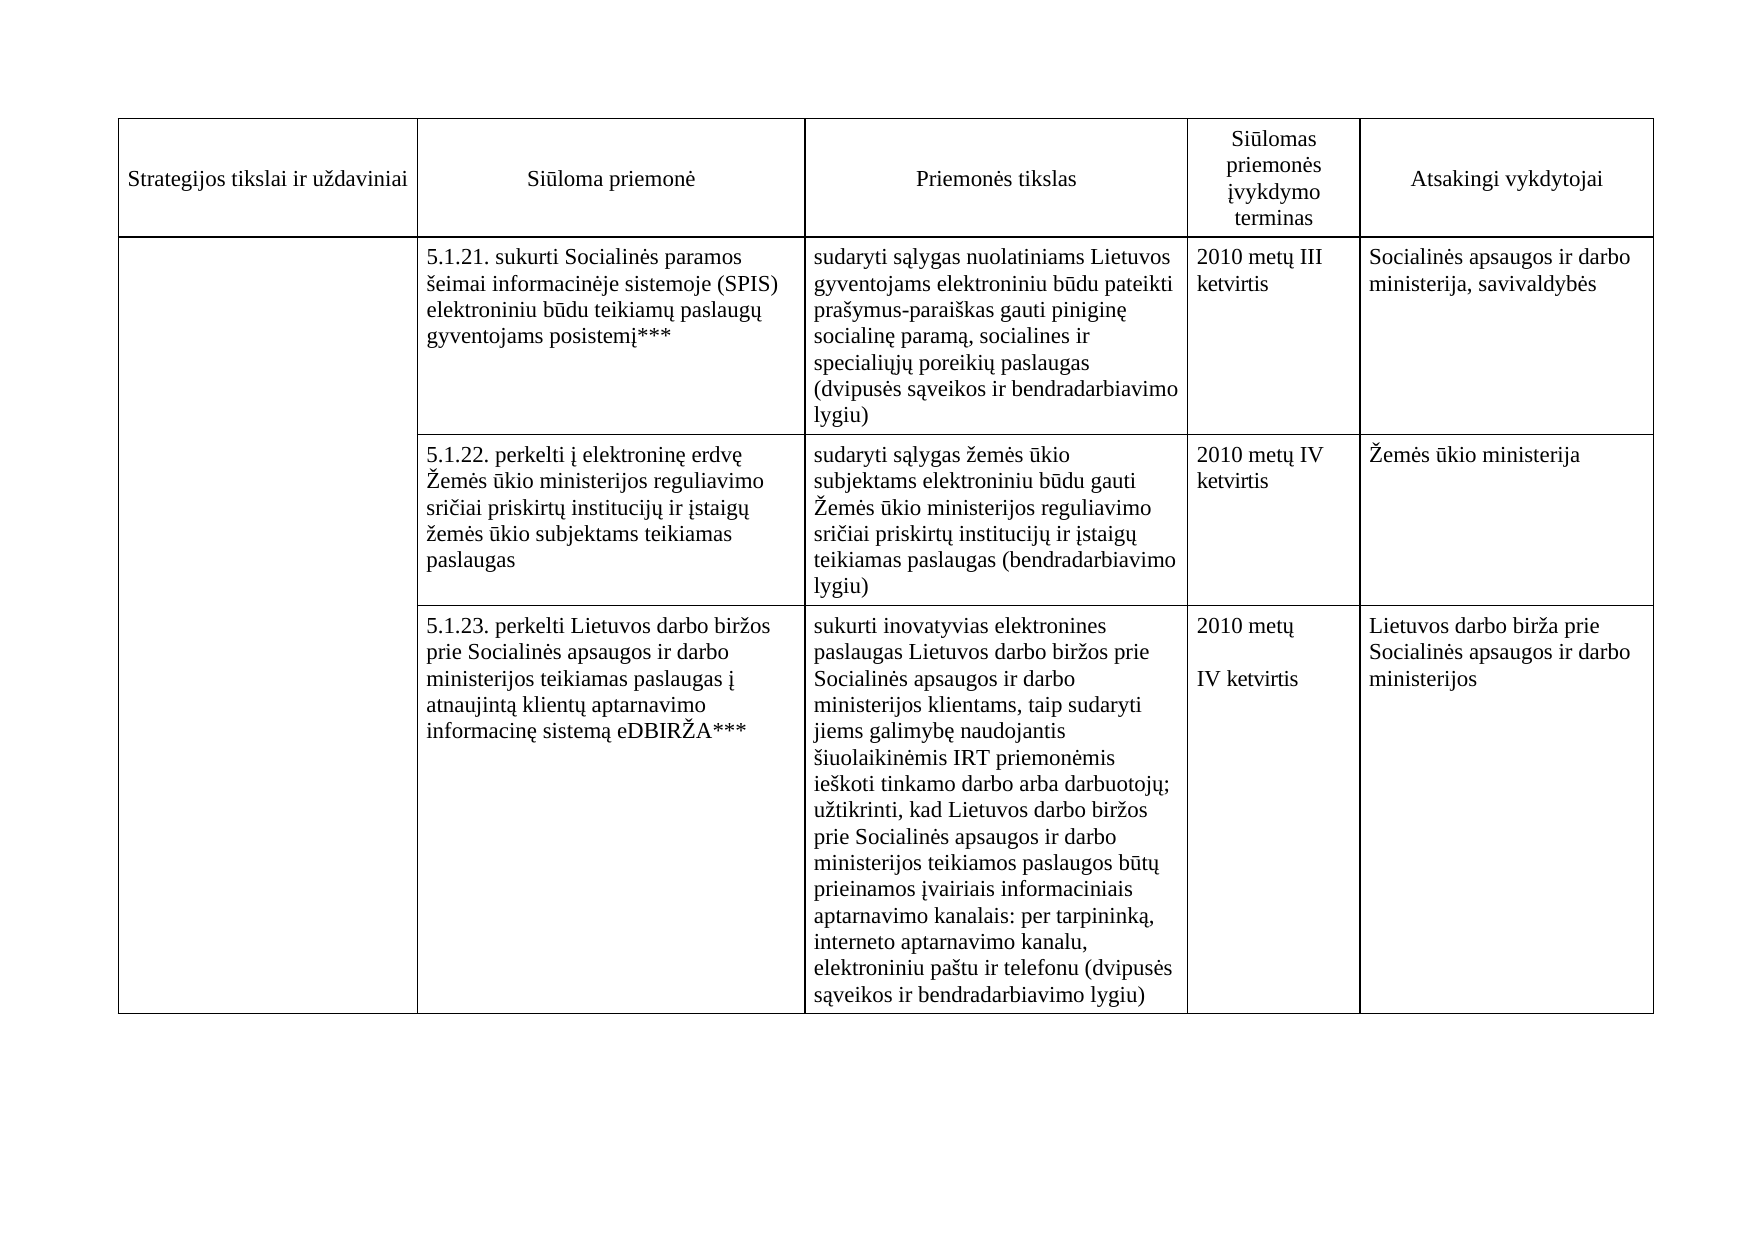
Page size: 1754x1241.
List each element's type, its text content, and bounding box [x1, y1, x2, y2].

table_header Strategijos tikslai ir uždaviniai [119, 119, 417, 236]
table_cell 5.1.22. perkelti į elektroninę erdvę Žemės ūkio ministerijos reguliavimo sričiai priskirtų institucijų ir įstaigų žemės ūkio subjektams teikiamas paslaugas [418, 435, 804, 605]
table_cell sudaryti sąlygas nuolatiniams Lietuvos gyventojams elektroniniu būdu pateikti prašymus-paraiškas gauti piniginę socialinę paramą, socialines ir specialiųjų poreikių paslaugas (dvipusės sąveikos ir bendradarbiavimo lygiu) [806, 238, 1187, 434]
table_header Priemonės tikslas [806, 119, 1187, 236]
table_cell [119, 238, 417, 1013]
table_cell 2010 metų IV ketvirtis [1188, 435, 1359, 605]
table_header Atsakingi vykdytojai [1361, 119, 1653, 236]
table_cell 5.1.23. perkelti Lietuvos darbo biržos prie Socialinės apsaugos ir darbo ministerijos teikiamas paslaugas į atnaujintą klientų aptarnavimo informacinę sistemą eDBIRŽA*** [418, 606, 804, 1013]
table_cell Socialinės apsaugos ir darbo ministerija, savivaldybės [1361, 238, 1653, 434]
table_cell 2010 metų III ketvirtis [1188, 238, 1359, 434]
table_cell 2010 metų IV ketvirtis [1188, 606, 1359, 1013]
table_cell Lietuvos darbo birža prie Socialinės apsaugos ir darbo ministerijos [1361, 606, 1653, 1013]
table_header Siūlomas priemonės įvykdymo terminas [1188, 119, 1359, 236]
table_cell sukurti inovatyvias elektronines paslaugas Lietuvos darbo biržos prie Socialinės apsaugos ir darbo ministerijos klientams, taip sudaryti jiems galimybę naudojantis šiuolaikinėmis IRT priemonėmis ieškoti tinkamo darbo arba darbuotojų; užtikrinti, kad Lietuvos darbo biržos prie Socialinės apsaugos ir darbo ministerijos teikiamos paslaugos būtų prieinamos įvairiais informaciniais aptarnavimo kanalais: per tarpininką, interneto aptarnavimo kanalu, elektroniniu paštu ir telefonu (dvipusės sąveikos ir bendradarbiavimo lygiu) [806, 606, 1187, 1013]
table_cell sudaryti sąlygas žemės ūkio subjektams elektroniniu būdu gauti Žemės ūkio ministerijos reguliavimo sričiai priskirtų institucijų ir įstaigų teikiamas paslaugas (bendradarbiavimo lygiu) [806, 435, 1187, 605]
table_cell Žemės ūkio ministerija [1361, 435, 1653, 605]
table_cell 5.1.21. sukurti Socialinės paramos šeimai informacinėje sistemoje (SPIS) elektroniniu būdu teikiamų paslaugų gyventojams posistemį*** [418, 238, 804, 434]
table_header Siūloma priemonė [418, 119, 804, 236]
